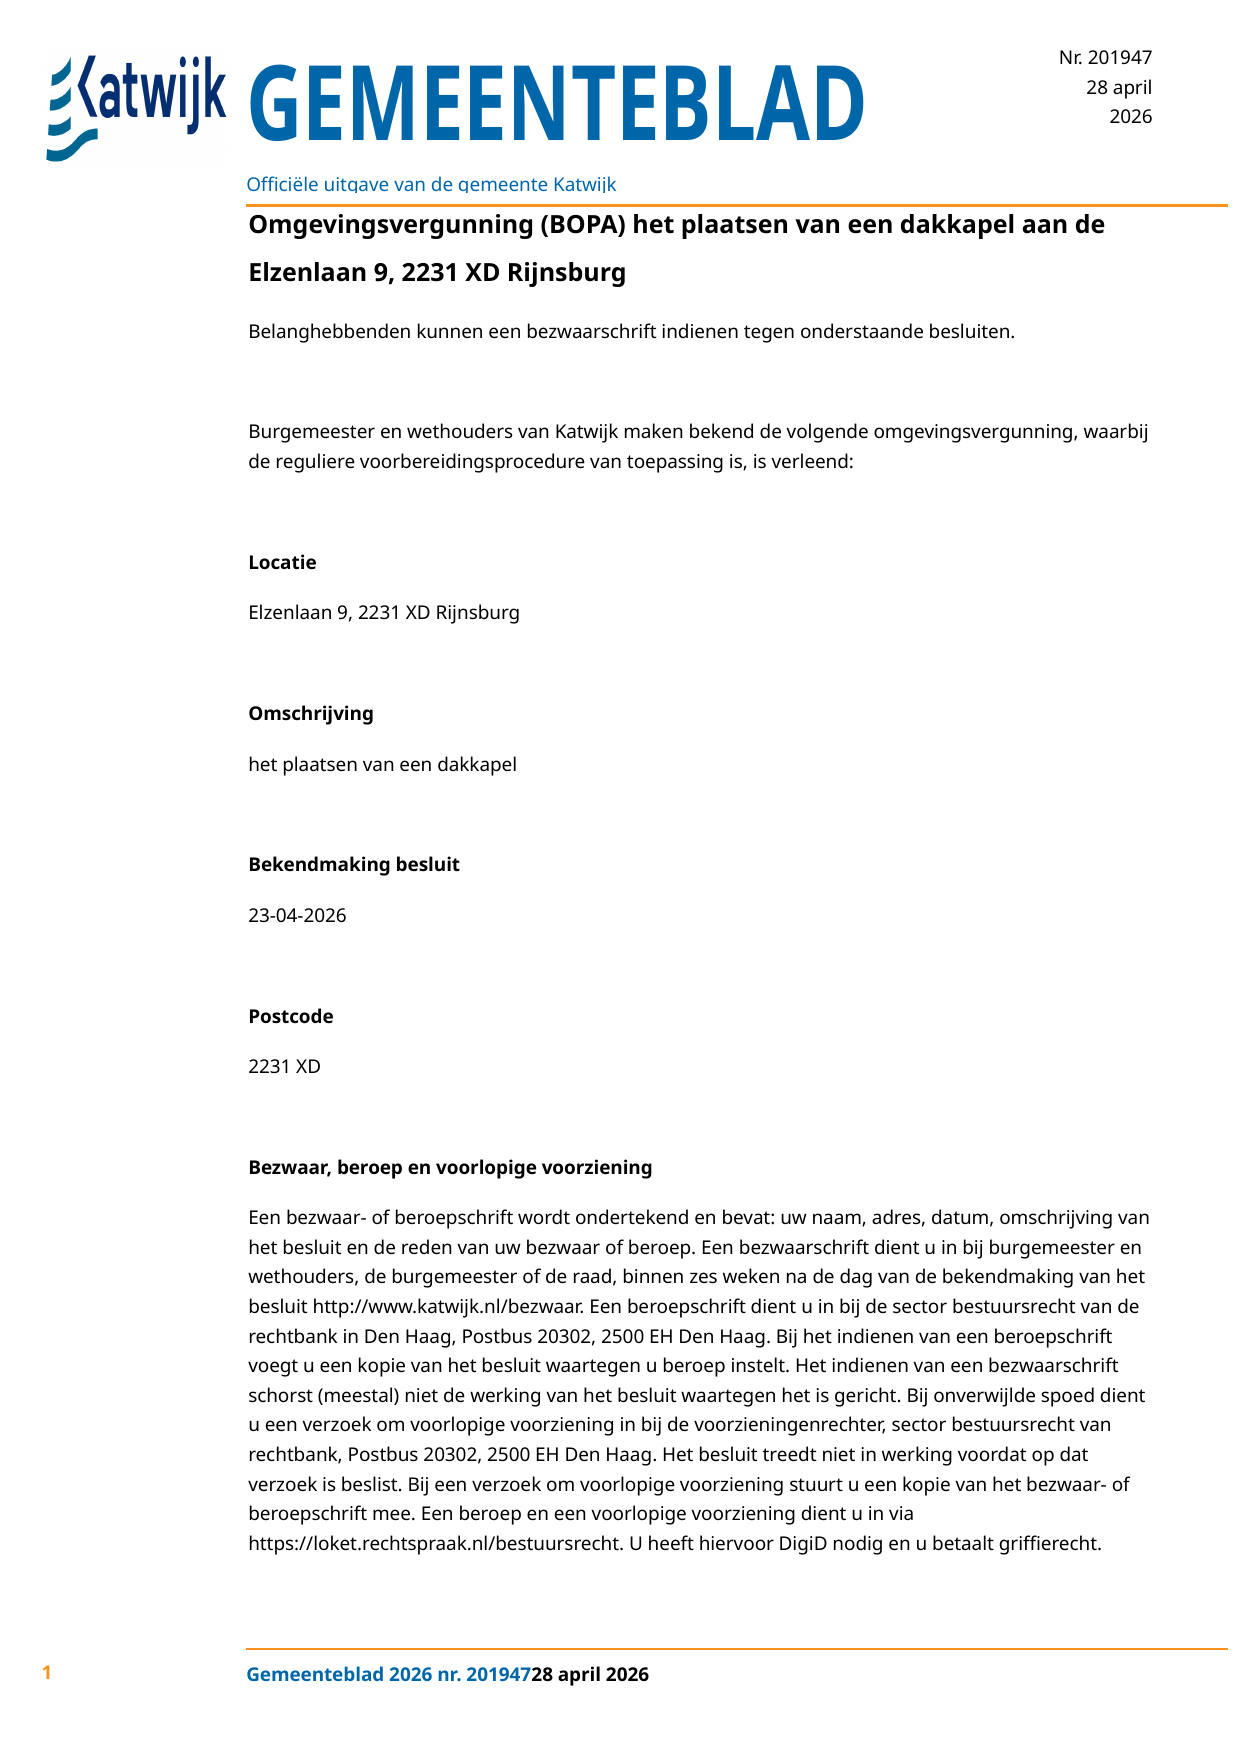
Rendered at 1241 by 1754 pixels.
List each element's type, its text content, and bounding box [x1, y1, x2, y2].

text Elzenlaan 9, 2231 XD Rijnsburg [248, 599, 1152, 625]
text Postcode [248, 1003, 1152, 1029]
text Een bezwaar- of beroepschrift wordt ondertekend en bevat: uw naam, adres, datum, omschrijving van het besluit en de reden van uw bezwaar of beroep. Een bezwaarschrift dient u in bij burgemeester en wethouders, de burgemeester of de raad, binnen zes weken na de dag van de bekendmaking van het besluit http://www.katwijk.nl/bezwaar. Een beroepschrift dient u in bij de sector bestuursrecht van de rechtbank in Den Haag, Postbus 20302, 2500 EH Den Haag. Bij het indienen van een beroepschrift voegt u een kopie van het besluit waartegen u beroep instelt. Het indienen van een bezwaarschrift schorst (meestal) niet de werking van het besluit waartegen het is gericht. Bij onverwijlde spoed dient u een verzoek om voorlopige voorziening in bij de voorzieningenrechter, sector bestuursrecht van rechtbank, Postbus 20302, 2500 EH Den Haag. Het besluit treedt niet in werking voordat op dat verzoek is beslist. Bij een verzoek om voorlopige voorziening stuurt u een kopie van het bezwaar- of beroepschrift mee. Een beroep en een voorlopige voorziening dient u in via https://loket.rechtspraak.nl/bestuursrecht. U heeft hiervoor DigiD nodig en u betaalt griffierecht. [248, 1204, 1152, 1556]
text 23-04-2026 [248, 902, 1152, 928]
text het plaatsen van een dakkapel [248, 751, 1152, 777]
text Bekendmaking besluit [248, 852, 1152, 877]
text Burgemeester en wethouders van Katwijk maken bekend de volgende omgevingsvergunning, waarbij de reguliere voorbereidingsprocedure van toepassing is, is verleend: [248, 419, 1152, 474]
text Belanghebbenden kunnen een bezwaarschrift indienen tegen onderstaande besluiten. [248, 318, 1152, 344]
text Omschrijving [248, 700, 1152, 726]
picture [41, 47, 231, 172]
text Locatie [248, 549, 1152, 575]
text 2231 XD [248, 1053, 1152, 1079]
text Omgevingsvergunning (BOPA) het plaatsen van een dakkapel aan de Elzenlaan 9, 2231 XD Rijnsburg [248, 207, 1152, 288]
text Bezwaar, beroep en voorlopige voorziening [248, 1154, 1152, 1180]
